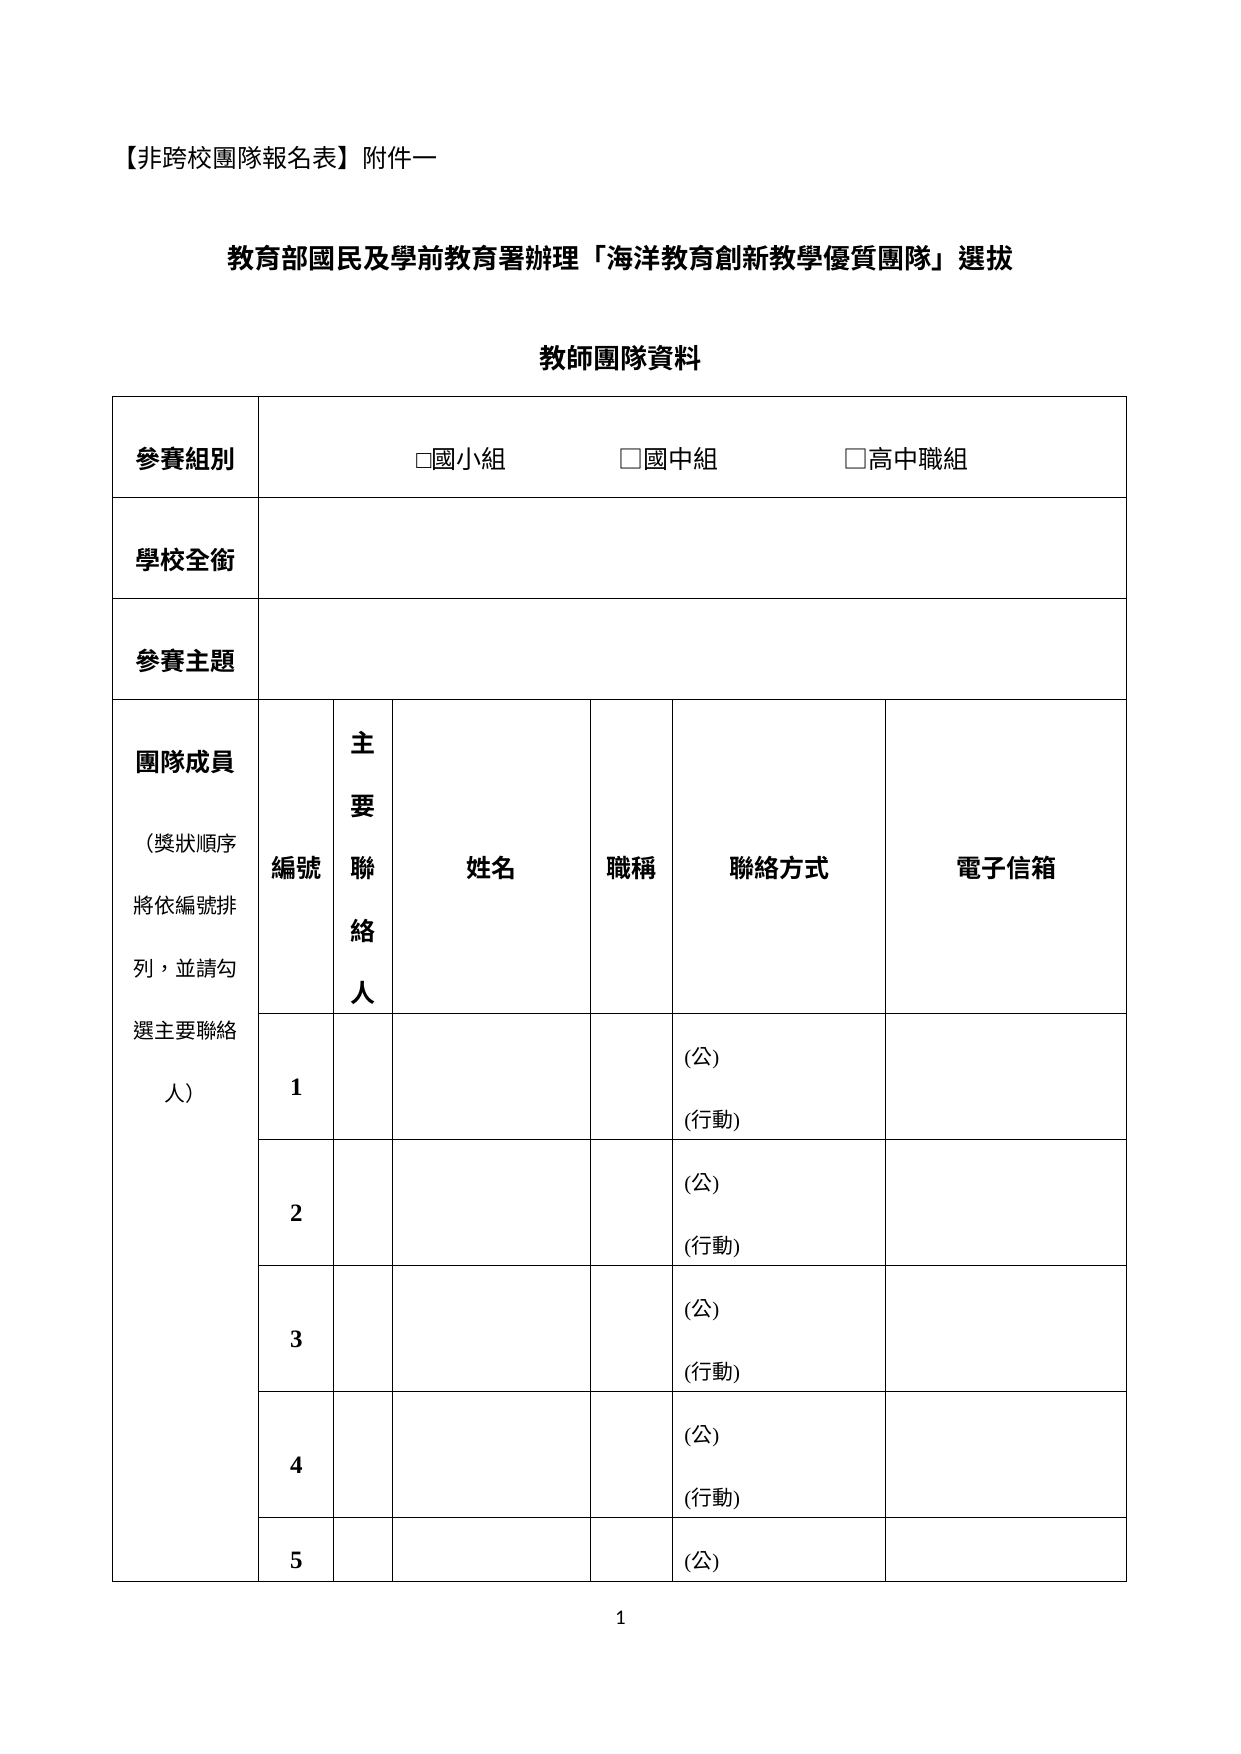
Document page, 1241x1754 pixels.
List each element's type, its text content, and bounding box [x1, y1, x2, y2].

table_cell [334, 1014, 392, 1139]
table_cell 5 [259, 1518, 333, 1581]
table_cell [886, 1266, 1126, 1391]
table_cell [334, 1392, 392, 1517]
table_cell [259, 599, 1126, 699]
table_cell 學校全銜 [113, 498, 258, 598]
table_cell 1 [259, 1014, 333, 1139]
table_cell [886, 1518, 1126, 1581]
table_cell [591, 1140, 672, 1265]
table_header 參賽組別 [113, 397, 258, 497]
table_cell 團隊成員 （獎狀順序將依編號排列，並請勾選主要聯絡人） [113, 700, 258, 1581]
table_cell 參賽主題 [113, 599, 258, 699]
table_cell 姓名 [393, 700, 590, 1013]
table_cell (公) (行動) [673, 1266, 885, 1391]
table_cell [259, 498, 1126, 598]
table_cell [886, 1392, 1126, 1517]
table_cell 2 [259, 1140, 333, 1265]
text 教師團隊資料 [112, 315, 1128, 377]
table_cell [886, 1140, 1126, 1265]
table_cell (公) (行動) [673, 1392, 885, 1517]
table_cell 職稱 [591, 700, 672, 1013]
table_header □國小組 □國中組 □高中職組 [259, 397, 1126, 497]
text 【非跨校團隊報名表】附件一 [112, 115, 1128, 177]
table_cell [591, 1392, 672, 1517]
table_cell [393, 1392, 590, 1517]
table_cell (公) (行動) [673, 1014, 885, 1139]
table_cell (公) (行動) [673, 1140, 885, 1265]
table_cell 4 [259, 1392, 333, 1517]
table_cell 主要 聯絡人 [334, 700, 392, 1013]
table_cell [334, 1518, 392, 1581]
table_cell [591, 1014, 672, 1139]
table_cell [591, 1518, 672, 1581]
table_cell 聯絡方式 [673, 700, 885, 1013]
table_cell 電子信箱 [886, 700, 1126, 1013]
table_cell 編號 [259, 700, 333, 1013]
table_cell [393, 1140, 590, 1265]
text 教育部國民及學前教育署辦理「海洋教育創新教學優質團隊」選拔 [112, 215, 1128, 277]
table_cell (公) [673, 1518, 885, 1581]
table_cell [591, 1266, 672, 1391]
table_cell [334, 1266, 392, 1391]
table_cell [886, 1014, 1126, 1139]
table_cell [393, 1266, 590, 1391]
table_cell [393, 1518, 590, 1581]
table_cell [334, 1140, 392, 1265]
table_cell [393, 1014, 590, 1139]
table_cell 3 [259, 1266, 333, 1391]
